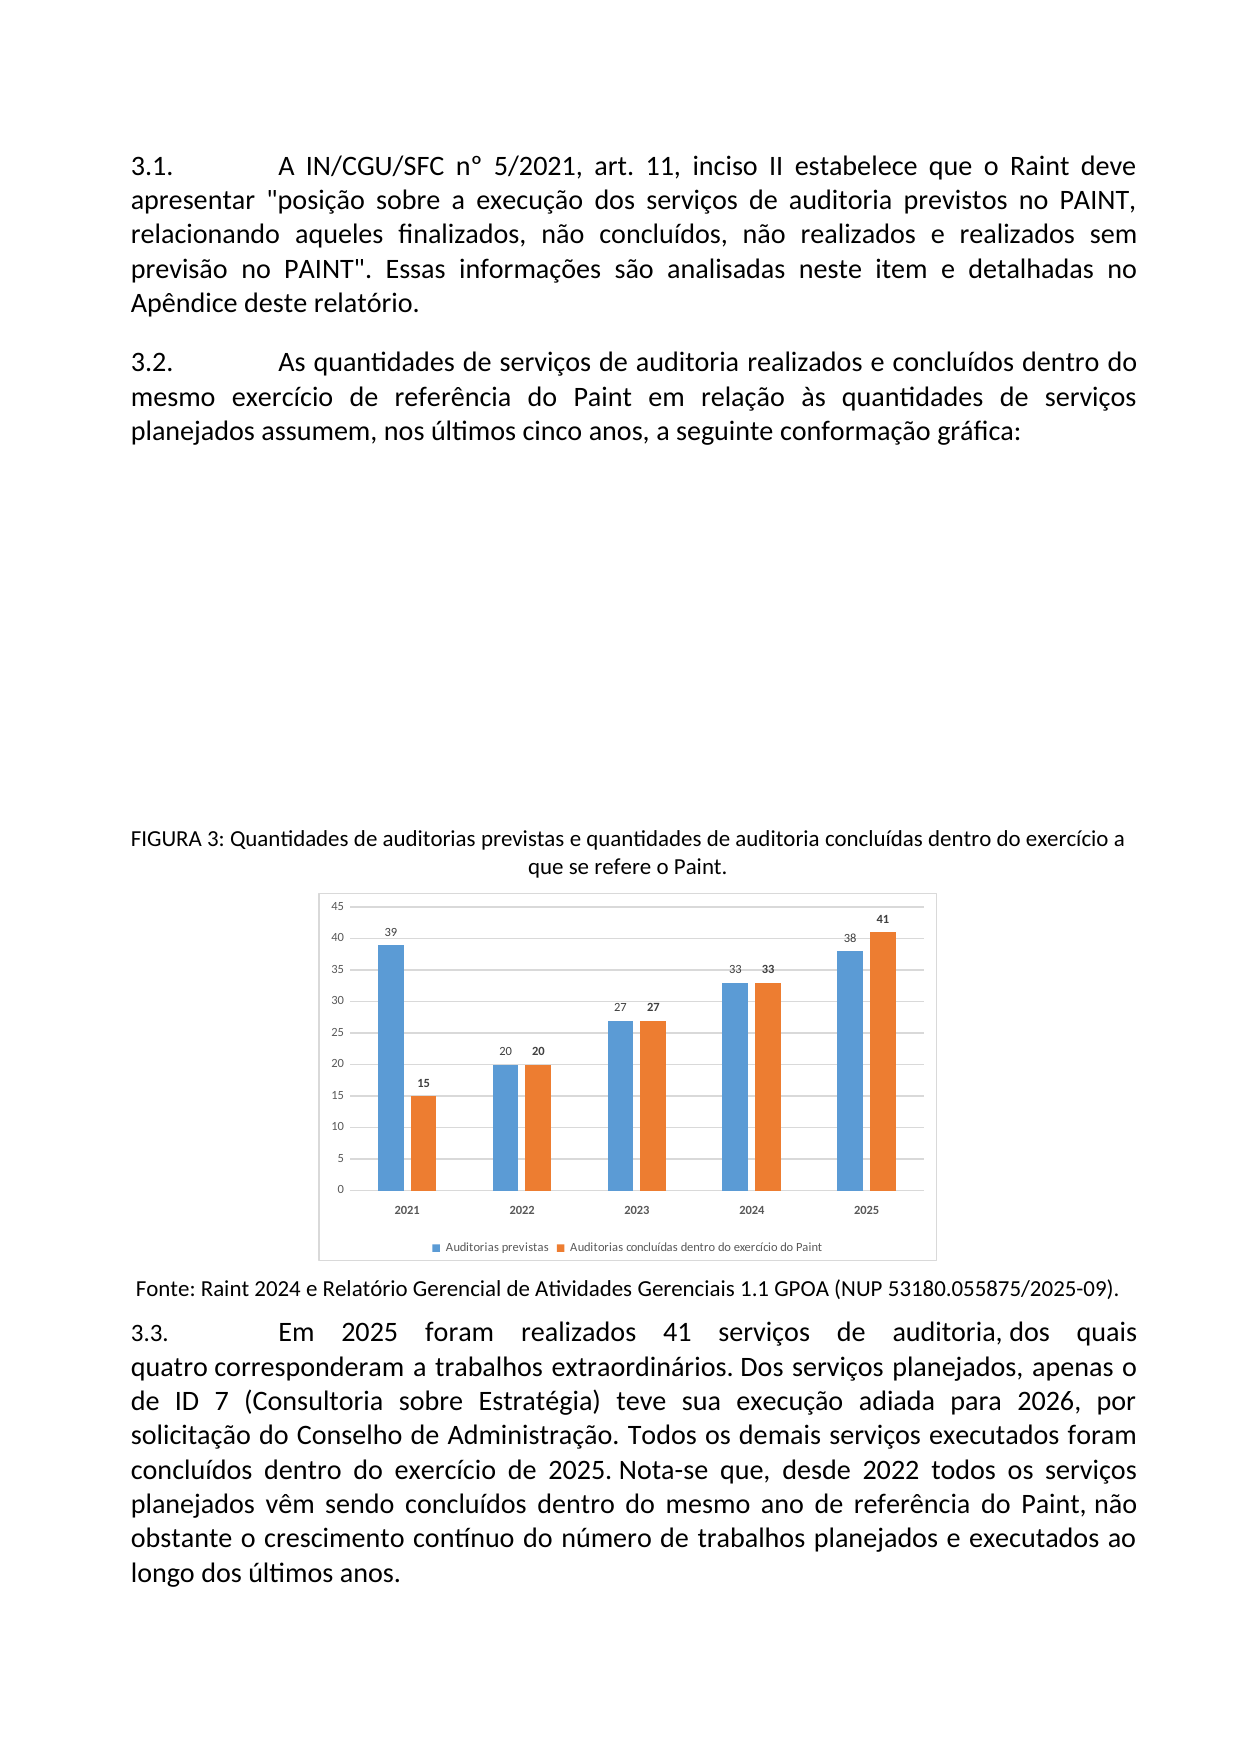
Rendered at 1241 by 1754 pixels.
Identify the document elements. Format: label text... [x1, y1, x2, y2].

text 3.3. Em 2025 foram realizados 41 serviços de auditoria, dos quais quatro corresponderam a trabalhos extraordinários. Dos serviços planejados, apenas o de ID 7 (Consultoria sobre Estratégia) teve sua execução adiada para 2026, por solicitação do Conselho de Administração. Todos os demais serviços executados foram concluídos dentro do exercício de 2025. Nota-se que, desde 2022 todos os serviços planejados vêm sendo concluídos dentro do mesmo ano de referência do Paint, não obstante o crescimento contínuo do número de trabalhos planejados e executados ao longo dos últimos anos. [131, 1314, 1137, 1589]
text 3.2. As quantidades de serviços de auditoria realizados e concluídos dentro do mesmo exercício de referência do Paint em relação às quantidades de serviços planejados assumem, nos últimos cinco anos, a seguinte conformação gráfica: [131, 344, 1137, 448]
text FIGURA 3: Quantidades de auditorias previstas e quantidades de auditoria concluídas dentro do exercício a que se refere o Paint. [124, 824, 1131, 880]
text 3.1. A IN/CGU/SFC nº 5/2021, art. 11, inciso II estabelece que o Raint deve apresentar "posição sobre a execução dos serviços de auditoria previstos no PAINT, relacionando aqueles finalizados, não concluídos, não realizados e realizados sem previsão no PAINT". Essas informações são analisadas neste item e detalhadas no Apêndice deste relatório. [131, 148, 1137, 319]
text Fonte: Raint 2024 e Relatório Gerencial de Atividades Gerenciais 1.1 GPOA (NUP 53180.055875/2025-09). [124, 1274, 1131, 1302]
